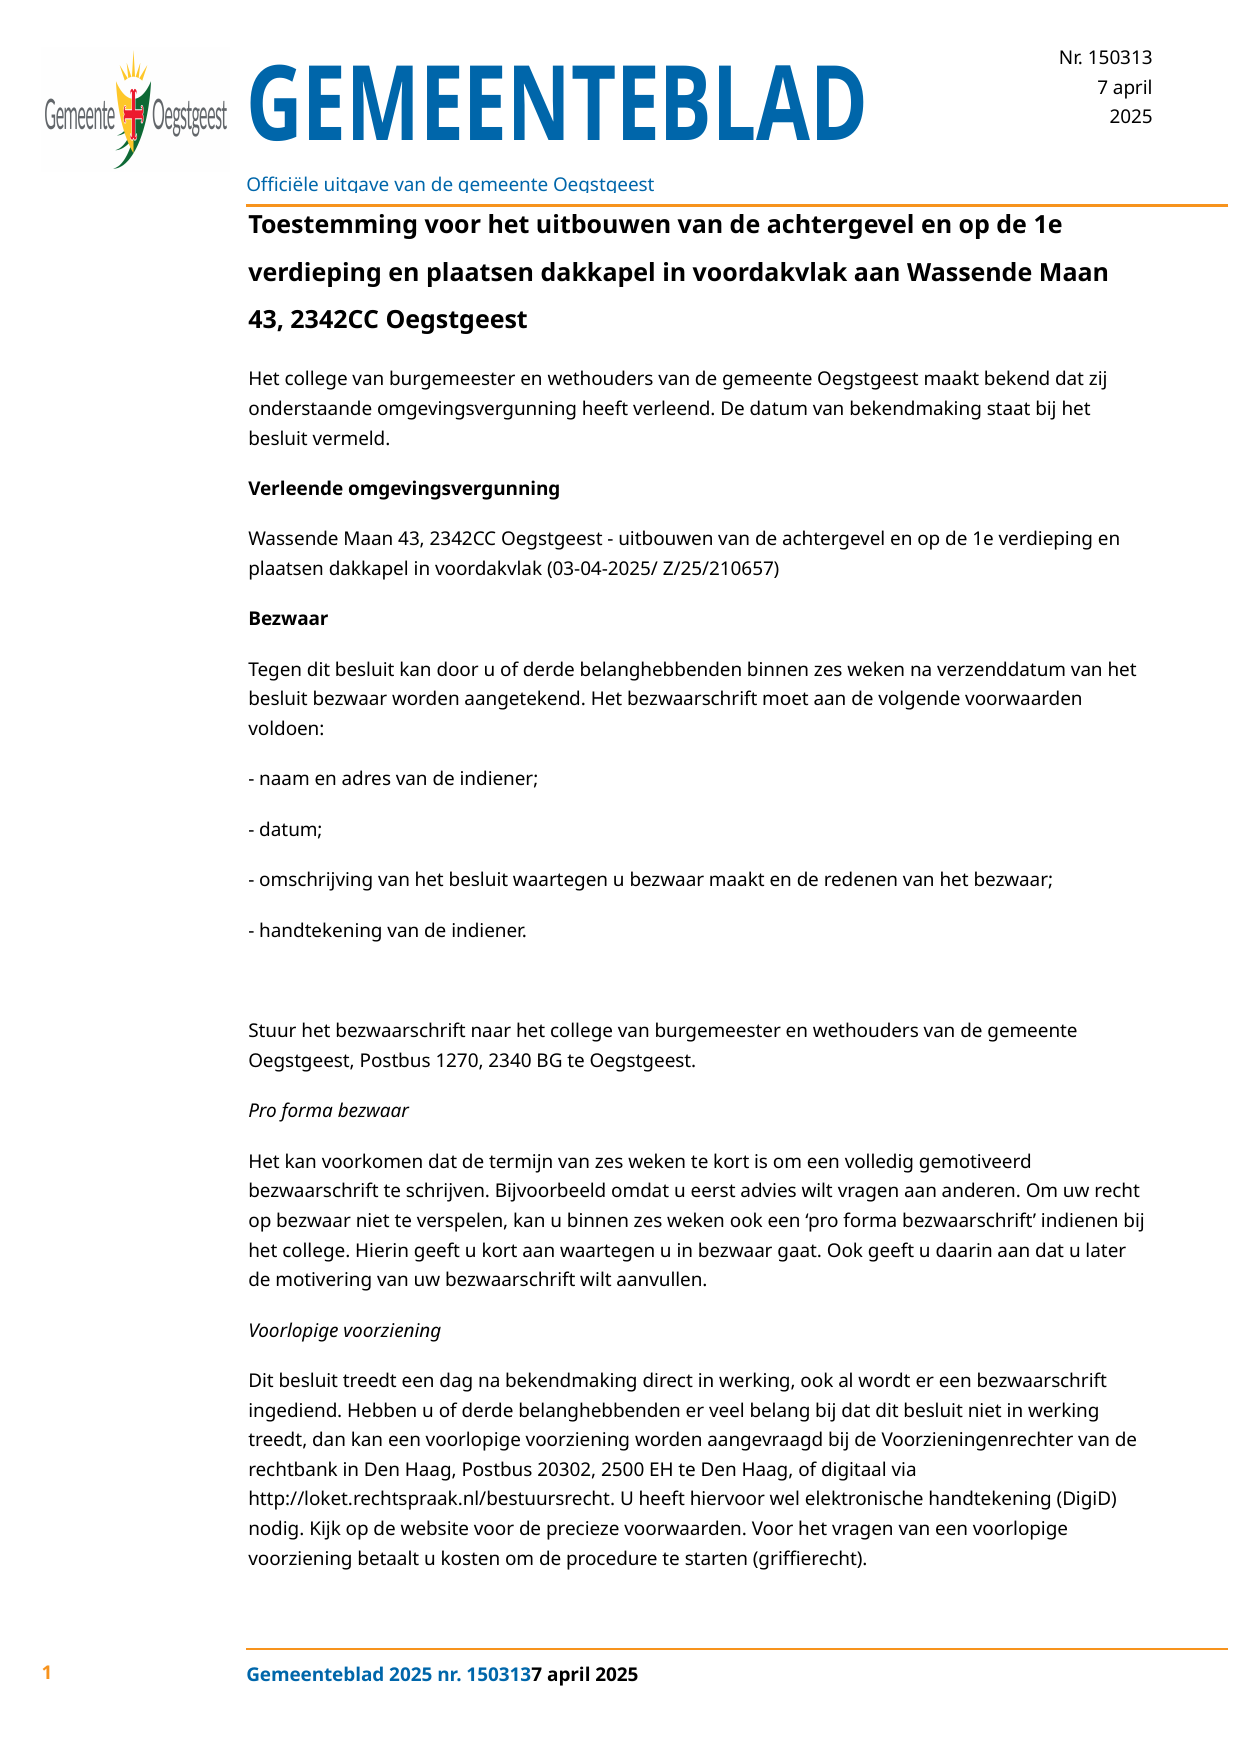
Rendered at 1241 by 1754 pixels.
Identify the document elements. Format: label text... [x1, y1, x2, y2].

text - naam en adres van de indiener; [248, 766, 1152, 791]
text Bezwaar [248, 606, 1152, 631]
picture [41, 47, 231, 172]
text Voorlopige voorziening [248, 1317, 1152, 1342]
text Pro forma bezwaar [248, 1098, 1152, 1123]
text - datum; [248, 816, 1152, 842]
text - handtekening van de indiener. [248, 917, 1152, 942]
text Dit besluit treedt een dag na bekendmaking direct in werking, ook al wordt er een bezwaarschrift ingediend. Hebben u of derde belanghebbenden er veel belang bij dat dit besluit niet in werking treedt, dan kan een voorlopige voorziening worden aangevraagd bij de Voorzieningenrechter van de rechtbank in Den Haag, Postbus 20302, 2500 EH te Den Haag, of digitaal via http://loket.rechtspraak.nl/bestuursrecht. U heeft hiervoor wel elektronische handtekening (DigiD) nodig. Kijk op de website voor de precieze voorwaarden. Voor het vragen van een voorlopige voorziening betaalt u kosten om de procedure te starten (griffierecht). [248, 1367, 1152, 1570]
text Tegen dit besluit kan door u of derde belanghebbenden binnen zes weken na verzenddatum van het besluit bezwaar worden aangetekend. Het bezwaarschrift moet aan de volgende voorwaarden voldoen: [248, 656, 1152, 741]
text - omschrijving van het besluit waartegen u bezwaar maakt en de redenen van het bezwaar; [248, 866, 1152, 892]
text Verleende omgevingsvergunning [248, 475, 1152, 501]
text Het kan voorkomen dat de termijn van zes weken te kort is om een volledig gemotiveerd bezwaarschrift te schrijven. Bijvoorbeeld omdat u eerst advies wilt vragen aan anderen. Om uw recht op bezwaar niet te verspelen, kan u binnen zes weken ook een ‘pro forma bezwaarschrift’ indienen bij het college. Hierin geeft u kort aan waartegen u in bezwaar gaat. Ook geeft u daarin aan dat u later de motivering van uw bezwaarschrift wilt aanvullen. [248, 1148, 1152, 1292]
text Het college van burgemeester en wethouders van de gemeente Oegstgeest maakt bekend dat zij onderstaande omgevingsvergunning heeft verleend. De datum van bekendmaking staat bij het besluit vermeld. [248, 366, 1152, 450]
text Wassende Maan 43, 2342CC Oegstgeest - uitbouwen van de achtergevel en op de 1e verdieping en plaatsen dakkapel in voordakvlak (03-04-2025/ Z/25/210657) [248, 526, 1152, 581]
text Stuur het bezwaarschrift naar het college van burgemeester en wethouders van de gemeente Oegstgeest, Postbus 1270, 2340 BG te Oegstgeest. [248, 1018, 1152, 1073]
text Toestemming voor het uitbouwen van de achtergevel en op de 1e verdieping en plaatsen dakkapel in voordakvlak aan Wassende Maan 43, 2342CC Oegstgeest [248, 207, 1152, 336]
